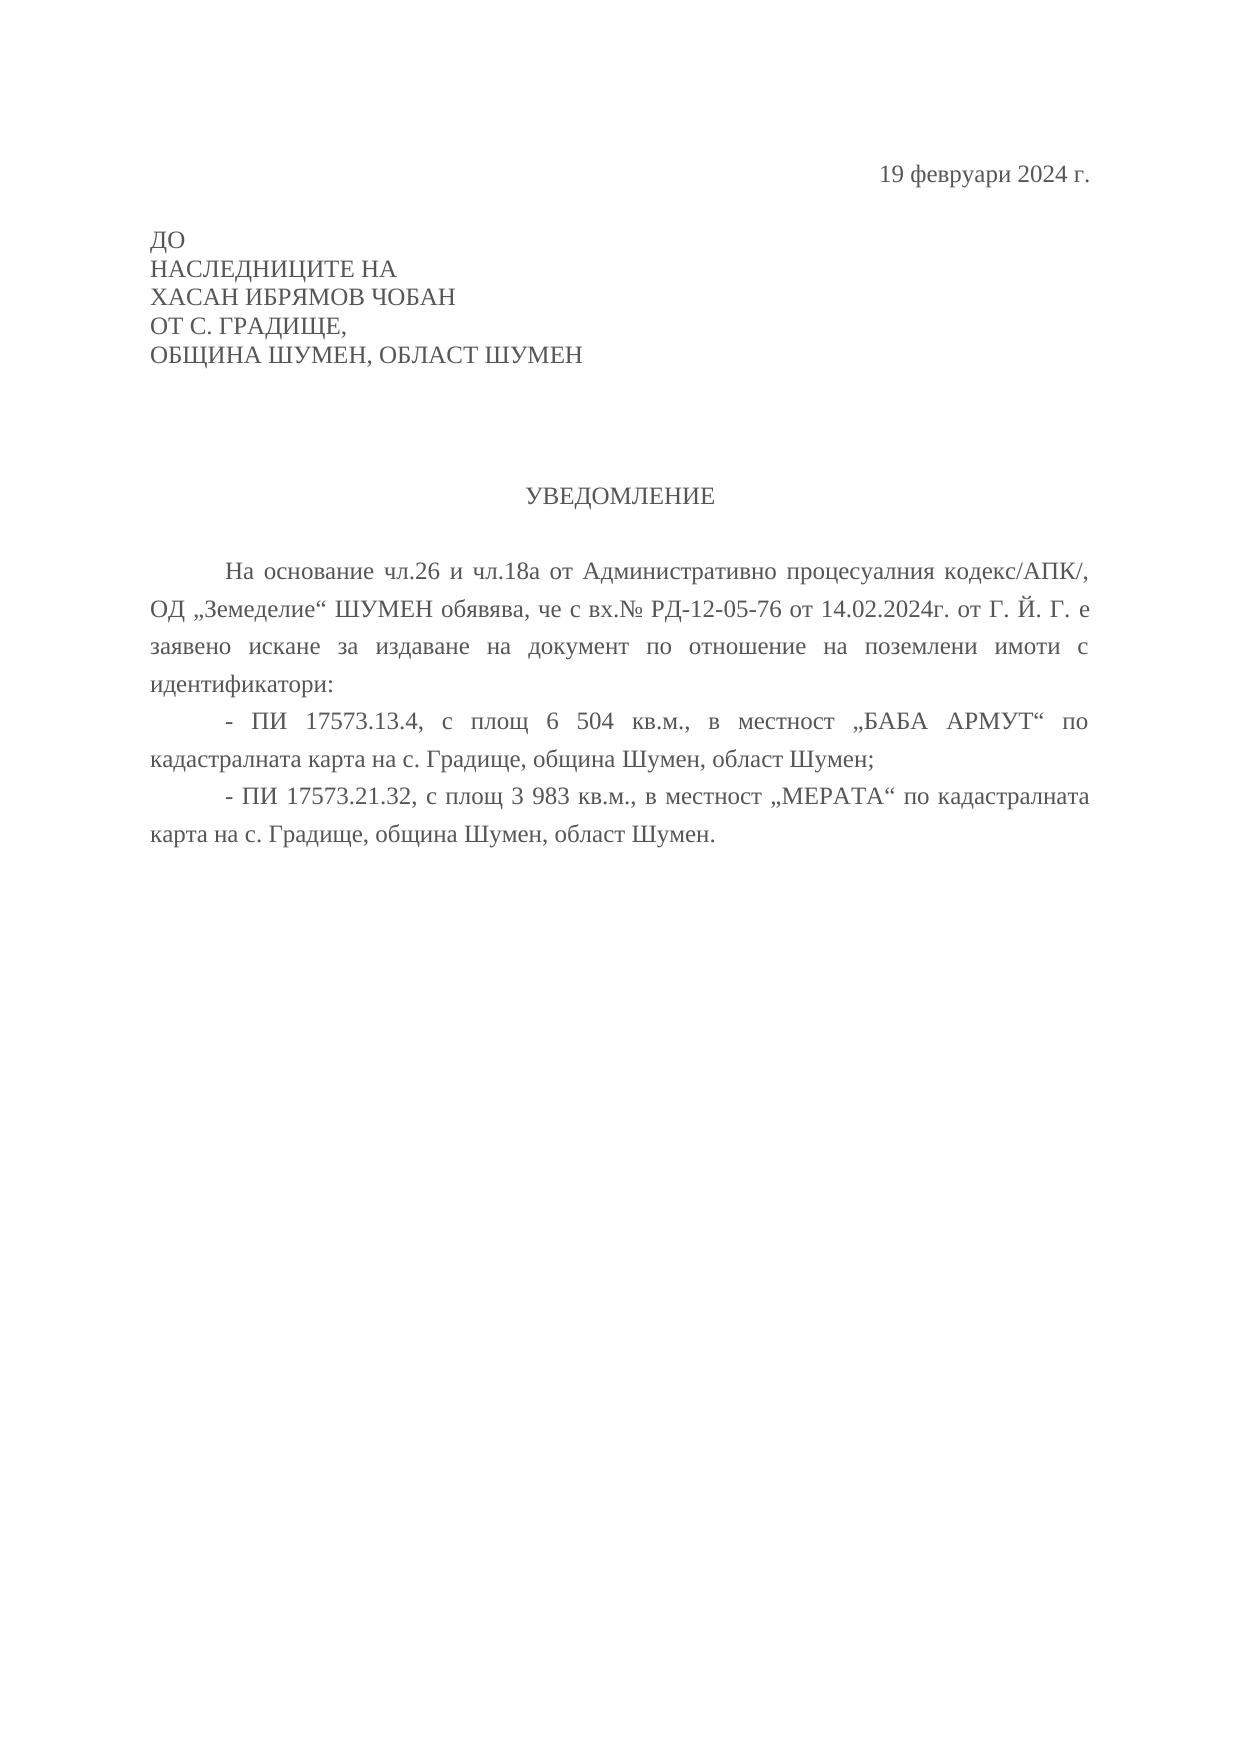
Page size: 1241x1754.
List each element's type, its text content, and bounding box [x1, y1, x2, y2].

text НАСЛЕДНИЦИТЕ НА [150, 254, 1090, 282]
text ОБЩИНА ШУМЕН, ОБЛАСТ ШУМЕН [150, 340, 1090, 369]
text ОТ С. ГРАДИЩЕ, [150, 311, 1090, 340]
text ХАСАН ИБРЯМОВ ЧОБАН [150, 282, 1090, 311]
text - ПИ 17573.13.4, с площ 6 504 кв.м., в местност „БАБА АРМУТ“ по кадастралната карта на с. Градище, община Шумен, област Шумен; [150, 697, 1090, 772]
text УВЕДОМЛЕНИЕ [150, 472, 1090, 510]
text ДО [150, 225, 1090, 254]
text - ПИ 17573.21.32, с площ 3 983 кв.м., в местност „МЕРАТА“ по кадастралната карта на с. Градище, община Шумен, област Шумен. [150, 772, 1090, 847]
text 19 февруари 2024 г. [150, 150, 1090, 187]
text На основание чл.26 и чл.18а от Административно процесуалния кодекс/АПК/, ОД „Земеделие“ ШУМЕН обявява, че с вх.№ РД-12-05-76 от 14.02.2024г. от Г. Й. Г. е заявено искане за издаване на документ по отношение на поземлени имоти с идентификатори: [150, 547, 1090, 697]
